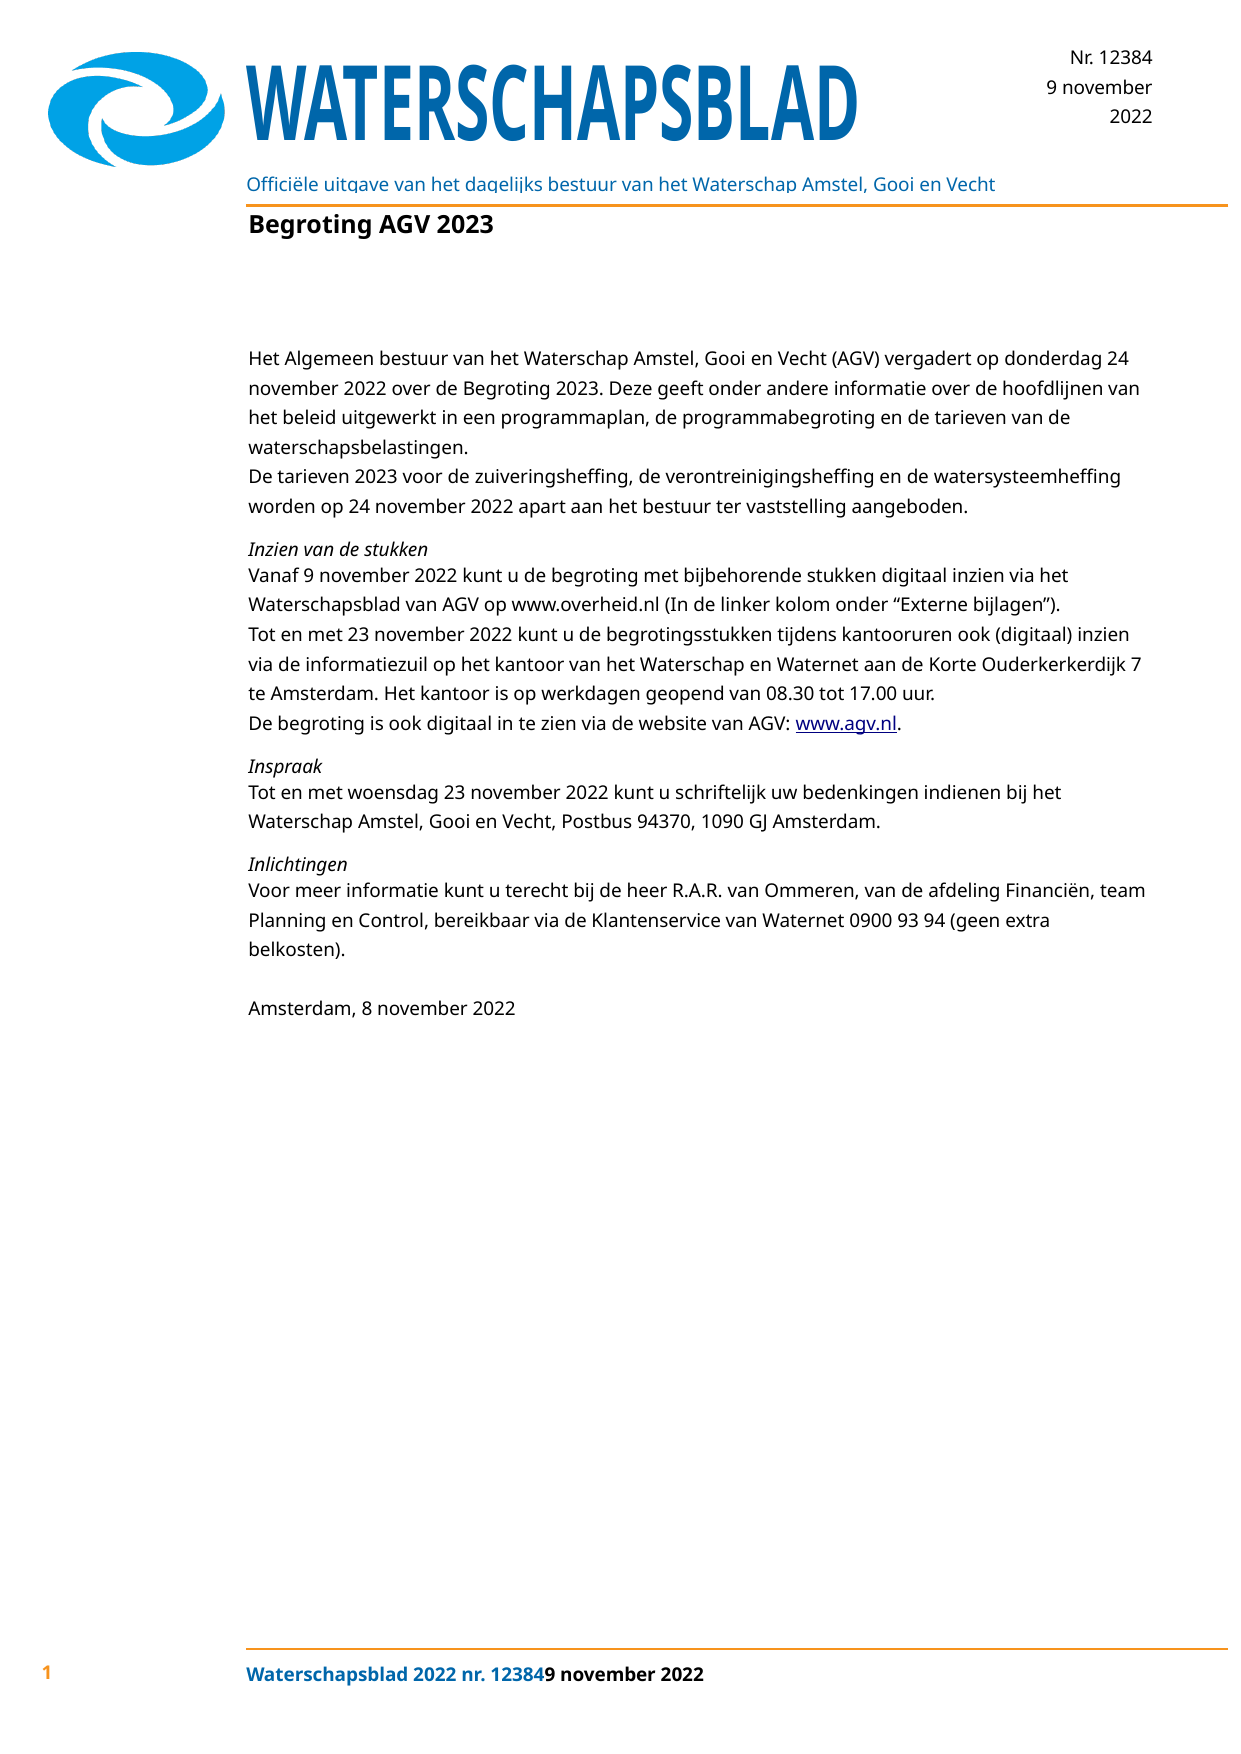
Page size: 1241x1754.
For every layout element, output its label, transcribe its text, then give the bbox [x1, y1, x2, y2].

picture [41, 47, 231, 172]
text Het Algemeen bestuur van het Waterschap Amstel, Gooi en Vecht (AGV) vergadert op donderdag 24 november 2022 over de Begroting 2023. Deze geeft onder andere informatie over de hoofdlijnen van het beleid uitgewerkt in een programmaplan, de programmabegroting en de tarieven van de waterschapsbelastingen. [248, 345, 1152, 460]
text Begroting AGV 2023 [248, 207, 1152, 241]
text Tot en met woensdag 23 november 2022 kunt u schriftelijk uw bedenkingen indienen bij het Waterschap Amstel, Gooi en Vecht, Postbus 94370, 1090 GJ Amsterdam. [248, 779, 1152, 834]
text Tot en met 23 november 2022 kunt u de begrotingsstukken tijdens kantooruren ook (digitaal) inzien via de informatiezuil op het kantoor van het Waterschap en Waternet aan de Korte Ouderkerkerdijk 7 te Amsterdam. Het kantoor is op werkdagen geopend van 08.30 tot 17.00 uur. [248, 621, 1152, 706]
text Inlichtingen [248, 852, 1152, 877]
text De tarieven 2023 voor de zuiveringsheffing, de verontreinigingsheffing en de watersysteemheffing worden op 24 november 2022 apart aan het bestuur ter vaststelling aangeboden. [248, 464, 1152, 519]
text Amsterdam, 8 november 2022 [248, 996, 1152, 1021]
text De begroting is ook digitaal in te zien via de website van AGV: www.agv.nl. [248, 710, 1152, 736]
text Vanaf 9 november 2022 kunt u de begroting met bijbehorende stukken digitaal inzien via het Waterschapsblad van AGV op www.overheid.nl (In de linker kolom onder “Externe bijlagen”). [248, 562, 1152, 617]
text Voor meer informatie kunt u terecht bij de heer R.A.R. van Ommeren, van de afdeling Financiën, team Planning en Control, bereikbaar via de Klantenservice van Waternet 0900 93 94 (geen extra belkosten). [248, 877, 1152, 962]
text Inzien van de stukken [248, 536, 1152, 562]
text Inspraak [248, 753, 1152, 779]
